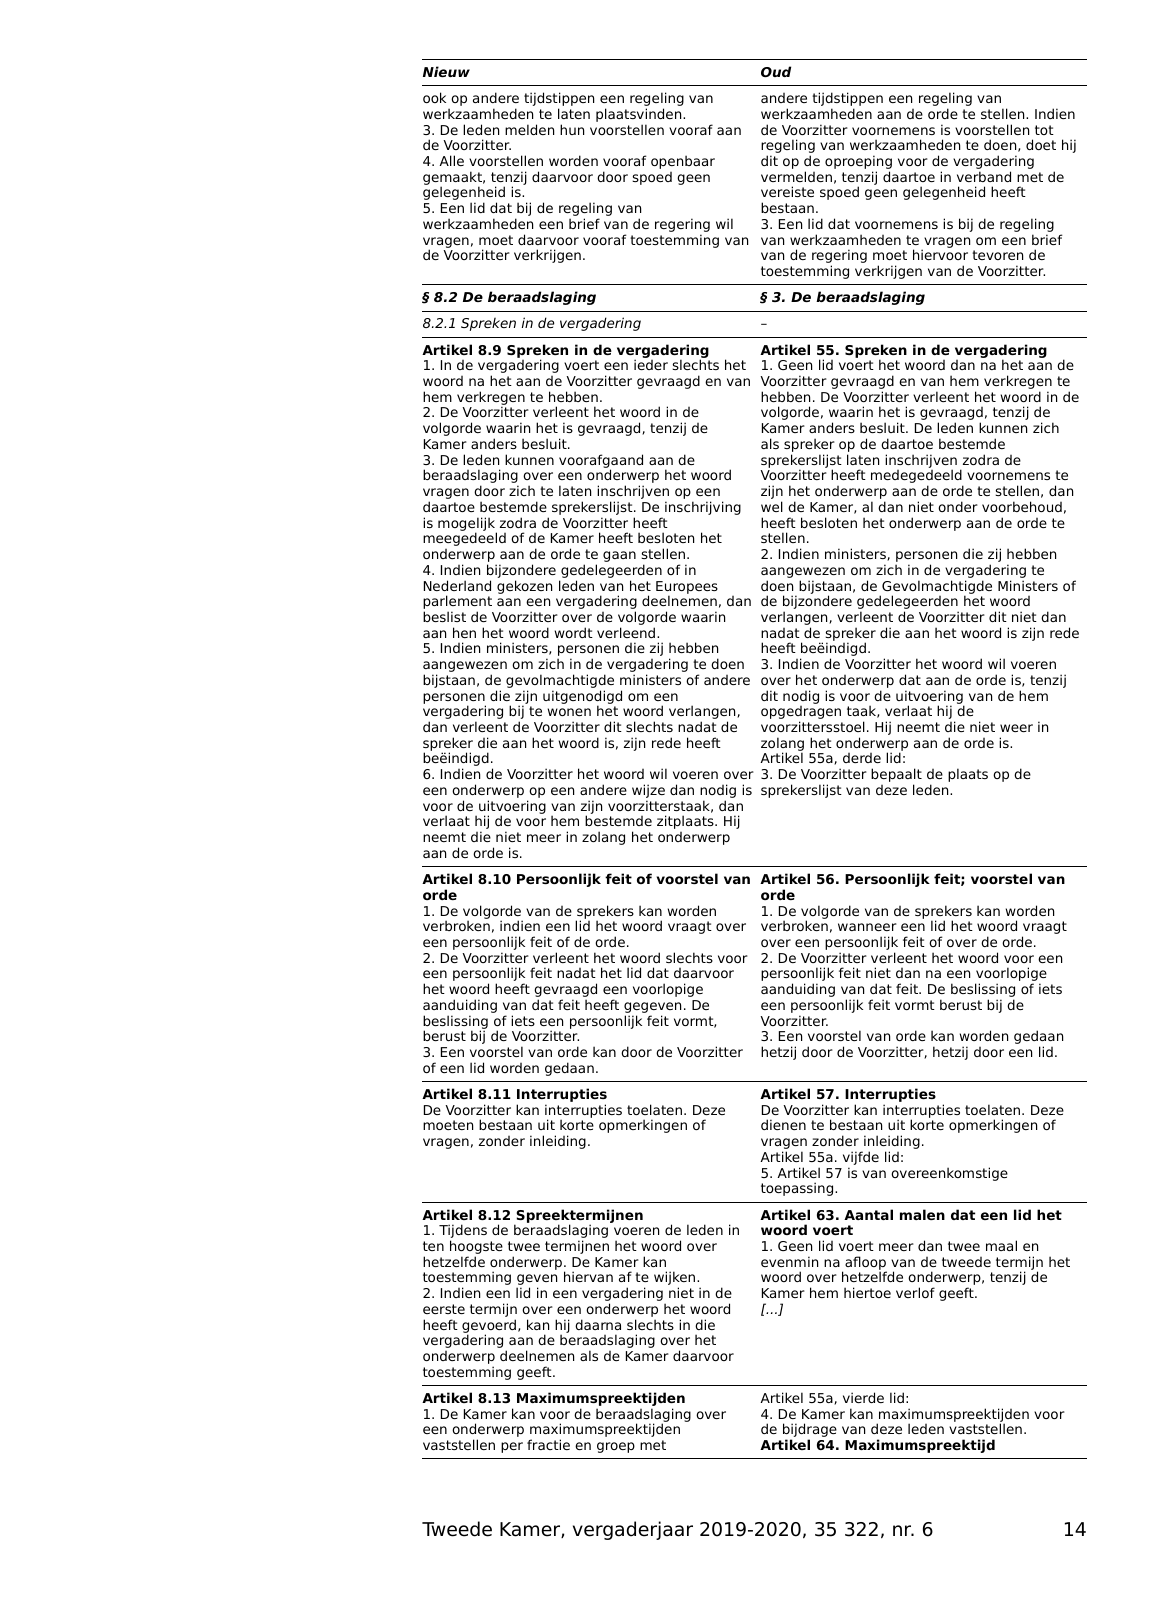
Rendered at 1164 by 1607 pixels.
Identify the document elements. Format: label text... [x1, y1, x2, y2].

table_cell Artikel 8.9 Spreken in de vergadering 1. In de vergadering voert een ieder slechts het woord na het aan de Voorzitter gevraagd en van hem verkregen te hebben. 2. De Voorzitter verleent het woord in de volgorde waarin het is gevraagd, tenzij de Kamer anders besluit. 3. De leden kunnen voorafgaand aan de beraadslaging over een onderwerp het woord vragen door zich te laten inschrijven op een daartoe bestemde sprekerslijst. De inschrijving is mogelijk zodra de Voorzitter heeft meegedeeld of de Kamer heeft besloten het onderwerp aan de orde te gaan stellen. 4. Indien bijzondere gedelegeerden of in Nederland gekozen leden van het Europees parlement aan een vergadering deelnemen, dan beslist de Voorzitter over de volgorde waarin aan hen het woord wordt verleend. 5. Indien ministers, personen die zij hebben aangewezen om zich in de vergadering te doen bijstaan, de gevolmachtigde ministers of andere personen die zijn uitgenodigd om een vergadering bij te wonen het woord verlangen, dan verleent de Voorzitter dit slechts nadat de spreker die aan het woord is, zijn rede heeft beëindigd. 6. Indien de Voorzitter het woord wil voeren over een onderwerp op een andere wijze dan nodig is voor de uitvoering van zijn voorzitterstaak, dan verlaat hij de voor hem bestemde zitplaats. Hij neemt die niet meer in zolang het onderwerp aan de orde is. [422, 338, 754, 866]
table_header Nieuw [422, 60, 754, 85]
table_cell Artikel 55. Spreken in de vergadering 1. Geen lid voert het woord dan na het aan de Voorzitter gevraagd en van hem verkregen te hebben. De Voorzitter verleent het woord in de volgorde, waarin het is gevraagd, tenzij de Kamer anders besluit. De leden kunnen zich als spreker op de daartoe bestemde sprekerslijst laten inschrijven zodra de Voorzitter heeft medegedeeld voornemens te zijn het onderwerp aan de orde te stellen, dan wel de Kamer, al dan niet onder voorbehoud, heeft besloten het onderwerp aan de orde te stellen. 2. Indien ministers, personen die zij hebben aangewezen om zich in de vergadering te doen bijstaan, de Gevolmachtigde Ministers of de bijzondere gedelegeerden het woord verlangen, verleent de Voorzitter dit niet dan nadat de spreker die aan het woord is zijn rede heeft beëindigd. 3. Indien de Voorzitter het woord wil voeren over het onderwerp dat aan de orde is, tenzij dit nodig is voor de uitvoering van de hem opgedragen taak, verlaat hij de voorzittersstoel. Hij neemt die niet weer in zolang het onderwerp aan de orde is. Artikel 55a, derde lid: 3. De Voorzitter bepaalt de plaats op de sprekerslijst van deze leden. [754, 338, 1087, 866]
table_header Oud [754, 60, 1087, 85]
table_cell Artikel 8.11 Interrupties De Voorzitter kan interrupties toelaten. Deze moeten bestaan uit korte opmerkingen of vragen, zonder inleiding. [422, 1082, 754, 1202]
table_cell Artikel 8.13 Maximumspreektijden 1. De Kamer kan voor de beraadslaging over een onderwerp maximumspreektijden vaststellen per fractie en groep met [422, 1386, 754, 1458]
table_cell Artikel 55a, vierde lid: 4. De Kamer kan maximumspreektijden voor de bijdrage van deze leden vaststellen. Artikel 64. Maximumspreektijd [754, 1386, 1087, 1458]
table_cell Artikel 57. Interrupties De Voorzitter kan interrupties toelaten. Deze dienen te bestaan uit korte opmerkingen of vragen zonder inleiding. Artikel 55a. vijfde lid: 5. Artikel 57 is van overeenkomstige toepassing. [754, 1082, 1087, 1202]
table_cell Artikel 8.12 Spreektermijnen 1. Tijdens de beraadslaging voeren de leden in ten hoogste twee termijnen het woord over hetzelfde onderwerp. De Kamer kan toestemming geven hiervan af te wijken. 2. Indien een lid in een vergadering niet in de eerste termijn over een onderwerp het woord heeft gevoerd, kan hij daarna slechts in die vergadering aan de beraadslaging over het onderwerp deelnemen als de Kamer daarvoor toestemming geeft. [422, 1203, 754, 1385]
table_cell Artikel 56. Persoonlijk feit; voorstel van orde 1. De volgorde van de sprekers kan worden verbroken, wanneer een lid het woord vraagt over een persoonlijk feit of over de orde. 2. De Voorzitter verleent het woord voor een persoonlijk feit niet dan na een voorlopige aanduiding van dat feit. De beslissing of iets een persoonlijk feit vormt berust bij de Voorzitter. 3. Een voorstel van orde kan worden gedaan hetzij door de Voorzitter, hetzij door een lid. [754, 867, 1087, 1081]
table_cell Artikel 8.10 Persoonlijk feit of voorstel van orde 1. De volgorde van de sprekers kan worden verbroken, indien een lid het woord vraagt over een persoonlijk feit of de orde. 2. De Voorzitter verleent het woord slechts voor een persoonlijk feit nadat het lid dat daarvoor het woord heeft gevraagd een voorlopige aanduiding van dat feit heeft gegeven. De beslissing of iets een persoonlijk feit vormt, berust bij de Voorzitter. 3. Een voorstel van orde kan door de Voorzitter of een lid worden gedaan. [422, 867, 754, 1081]
table_cell Artikel 63. Aantal malen dat een lid het woord voert 1. Geen lid voert meer dan twee maal en evenmin na afloop van de tweede termijn het woord over hetzelfde onderwerp, tenzij de Kamer hem hiertoe verlof geeft. [...] [754, 1203, 1087, 1385]
table_cell § 3. De beraadslaging [754, 285, 1087, 311]
table_cell andere tijdstippen een regeling van werkzaamheden aan de orde te stellen. Indien de Voorzitter voornemens is voorstellen tot regeling van werkzaamheden te doen, doet hij dit op de oproeping voor de vergadering vermelden, tenzij daartoe in verband met de vereiste spoed geen gelegenheid heeft bestaan. 3. Een lid dat voornemens is bij de regeling van werkzaamheden te vragen om een brief van de regering moet hiervoor tevoren de toestemming verkrijgen van de Voorzitter. [754, 86, 1087, 284]
table_cell § 8.2 De beraadslaging [422, 285, 754, 311]
table_cell ook op andere tijdstippen een regeling van werkzaamheden te laten plaatsvinden. 3. De leden melden hun voorstellen vooraf aan de Voorzitter. 4. Alle voorstellen worden vooraf openbaar gemaakt, tenzij daarvoor door spoed geen gelegenheid is. 5. Een lid dat bij de regeling van werkzaamheden een brief van de regering wil vragen, moet daarvoor vooraf toestemming van de Voorzitter verkrijgen. [422, 86, 754, 284]
table_cell – [754, 312, 1087, 337]
table_cell 8.2.1 Spreken in de vergadering [422, 312, 754, 337]
